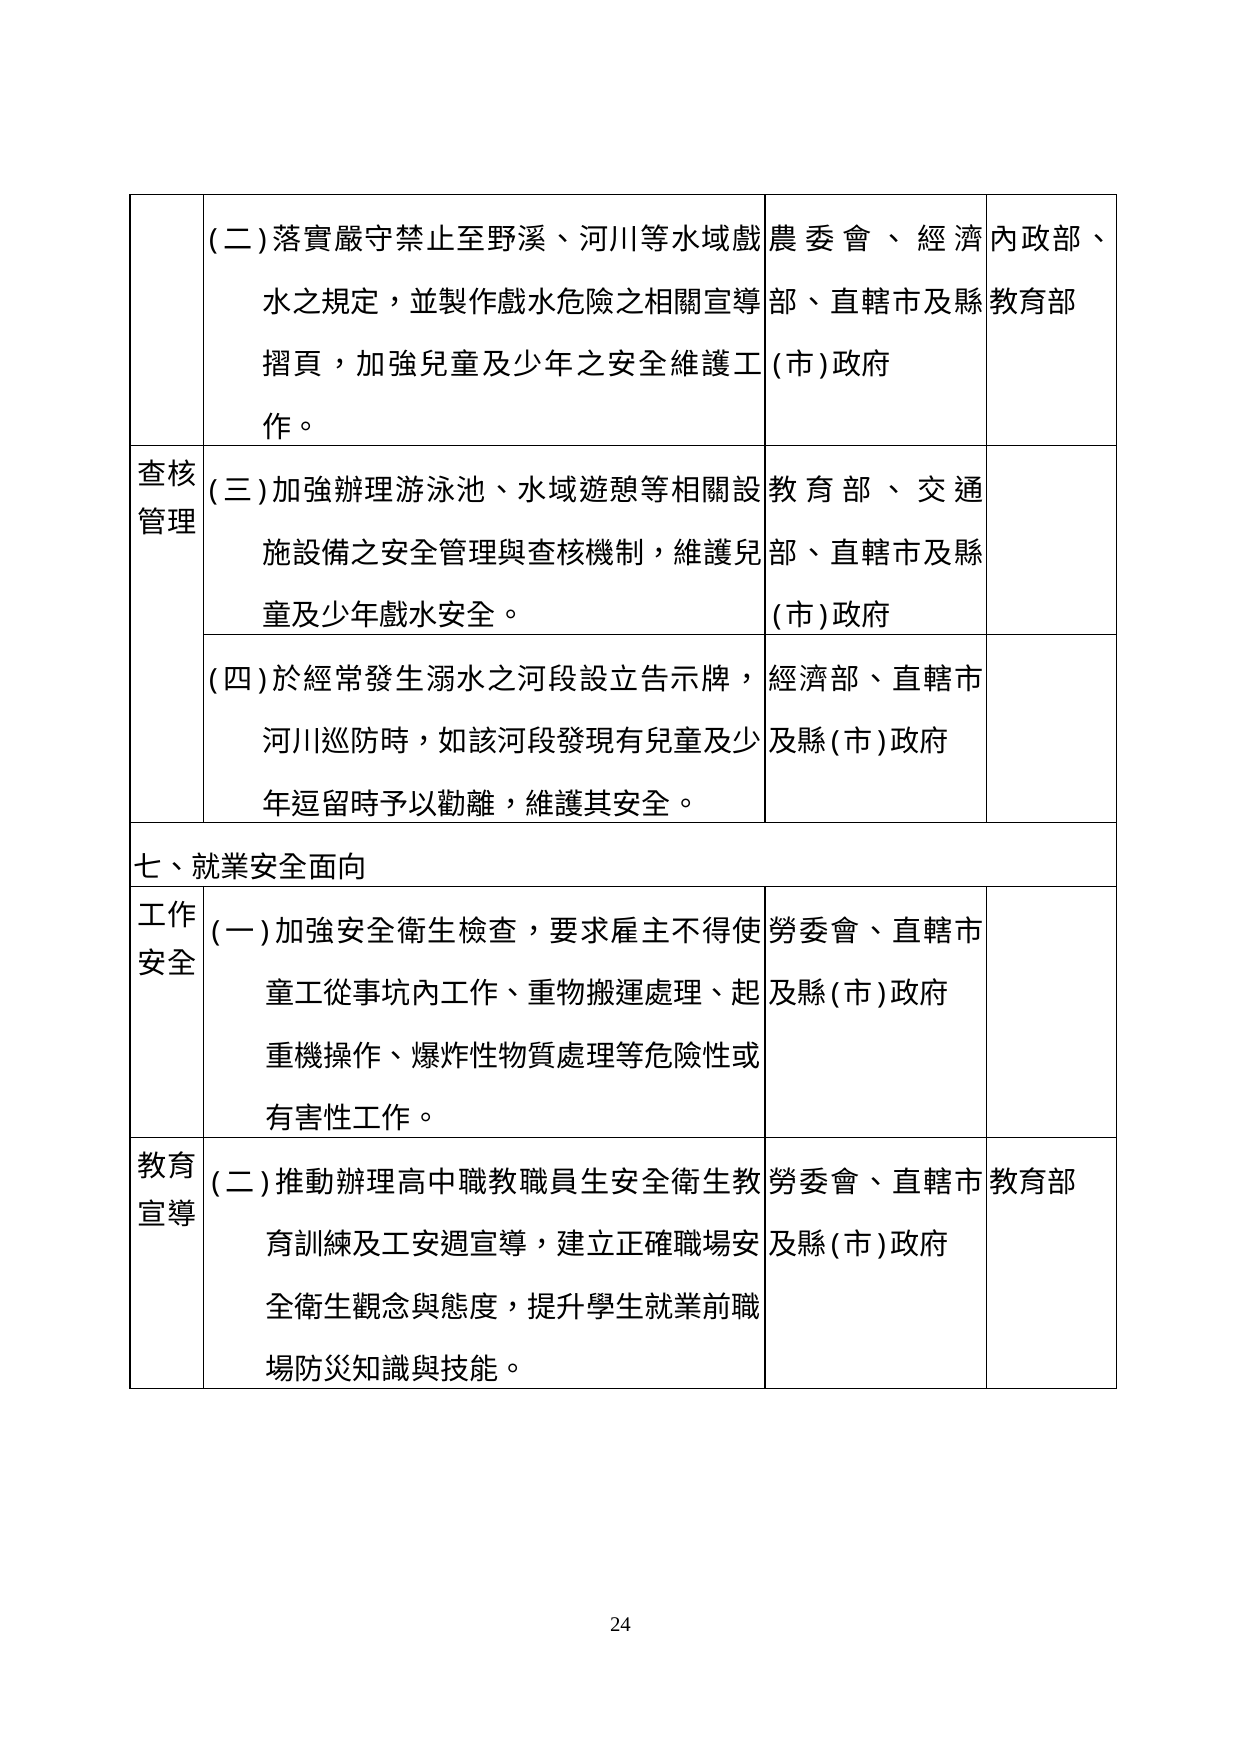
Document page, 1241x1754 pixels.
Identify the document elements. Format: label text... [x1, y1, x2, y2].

table_cell (一)加強安全衛生檢查，要求雇主不得使童工從事坑內工作、重物搬運處理、起重機操作、爆炸性物質處理等危險性或有害性工作。 [204, 887, 764, 1137]
table_cell 七、就業安全面向 [131, 823, 1116, 886]
table_cell 勞委會、直轄市及縣(市)政府 [766, 887, 986, 1137]
table_cell 內政部、教育部 [987, 195, 1116, 445]
table_cell 經濟部、直轄市及縣(市)政府 [766, 635, 986, 822]
table_cell [131, 195, 203, 445]
table_cell (四)於經常發生溺水之河段設立告示牌，河川巡防時，如該河段發現有兒童及少年逗留時予以勸離，維護其安全。 [204, 635, 764, 822]
table_cell [987, 446, 1116, 634]
table_cell (二)推動辦理高中職教職員生安全衛生教育訓練及工安週宣導，建立正確職場安全衛生觀念與態度，提升學生就業前職場防災知識與技能。 [204, 1138, 764, 1388]
table_cell 農委會、經濟部、直轄市及縣(市)政府 [766, 195, 986, 445]
table_cell 工作安全 [131, 887, 203, 1137]
table_cell [987, 887, 1116, 1137]
table_cell (二)落實嚴守禁止至野溪、河川等水域戲水之規定，並製作戲水危險之相關宣導摺頁，加強兒童及少年之安全維護工作。 [204, 195, 764, 445]
table_cell 勞委會、直轄市及縣(市)政府 [766, 1138, 986, 1388]
table_cell 教育宣導 [131, 1138, 203, 1388]
table_cell [987, 635, 1116, 822]
table_cell (三)加強辦理游泳池、水域遊憩等相關設施設備之安全管理與查核機制，維護兒童及少年戲水安全。 [204, 446, 764, 634]
table_cell 教育部 [987, 1138, 1116, 1388]
table_cell 教育部、交通部、直轄市及縣(市)政府 [766, 446, 986, 634]
table_cell 查核管理 [131, 446, 203, 822]
